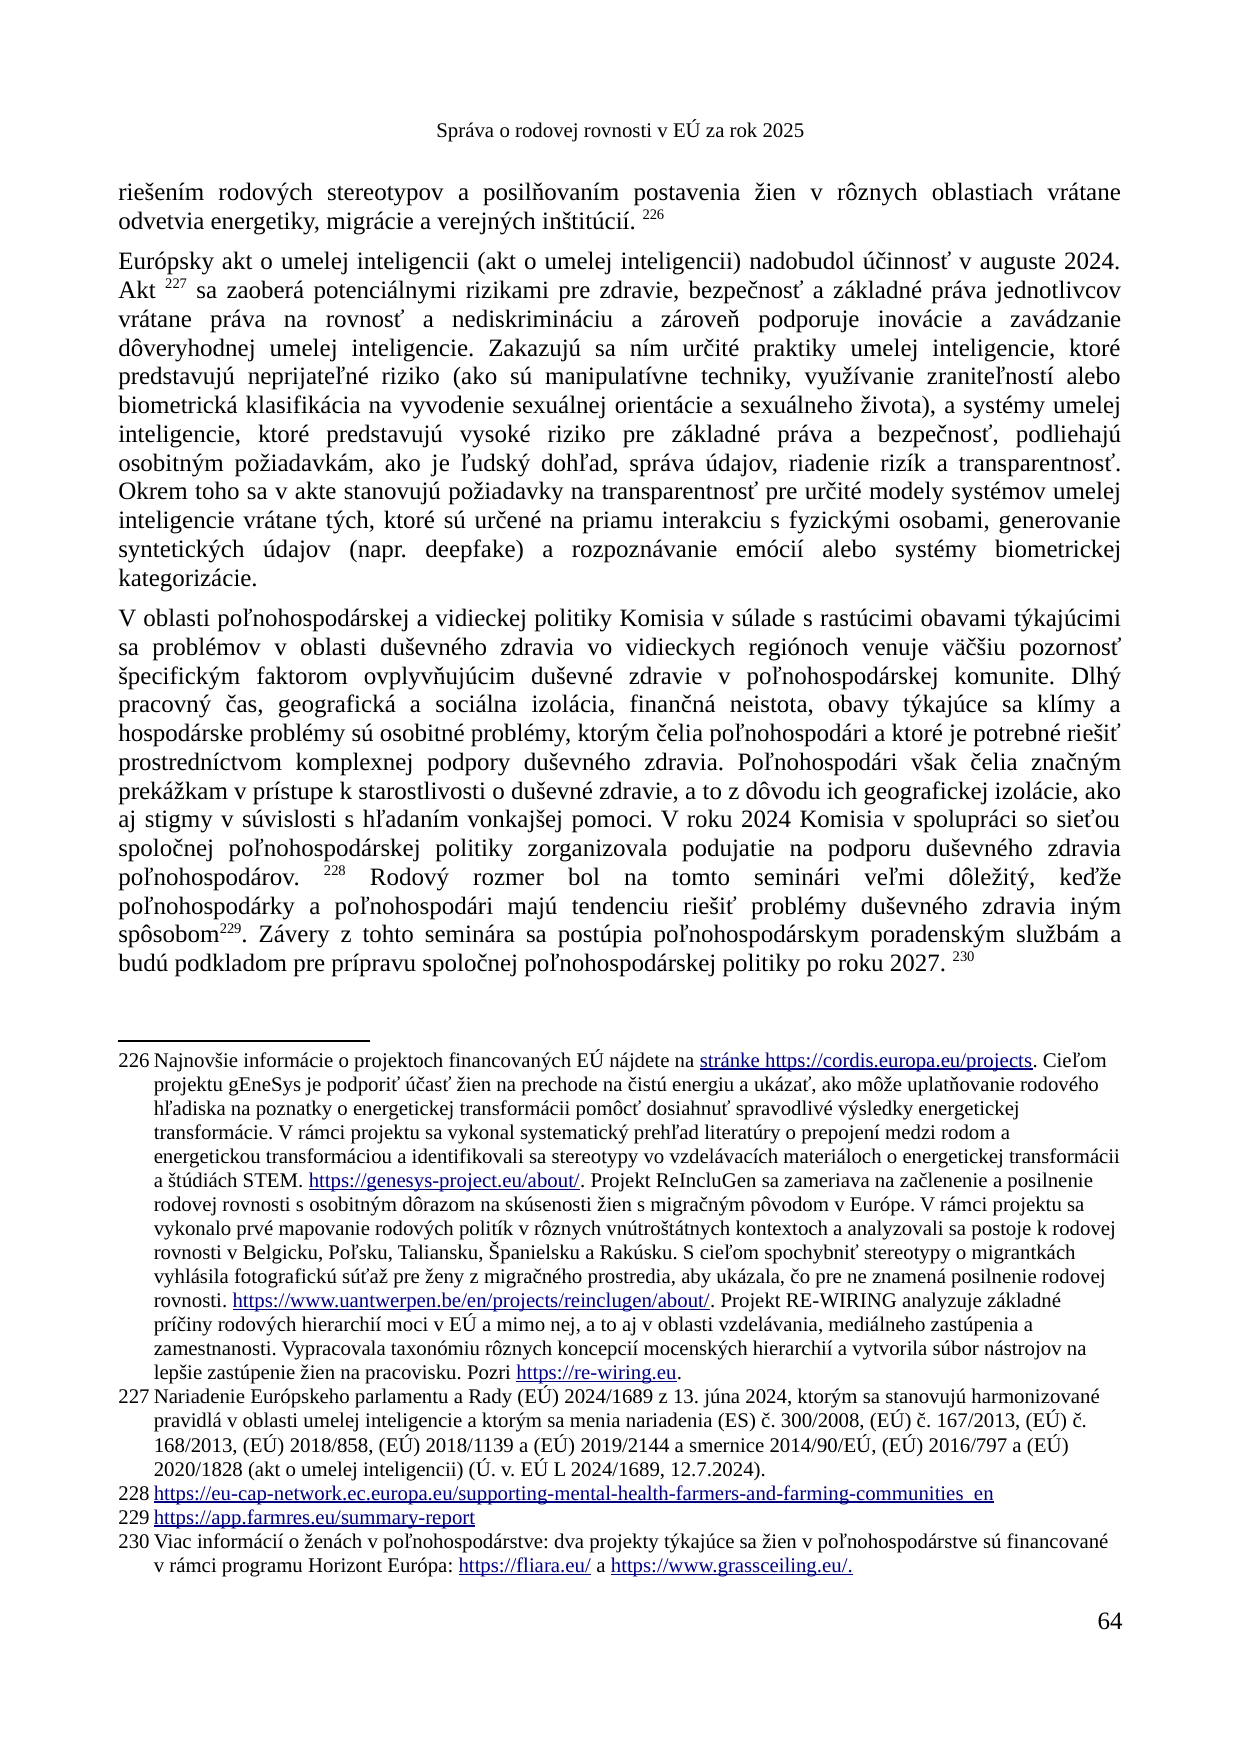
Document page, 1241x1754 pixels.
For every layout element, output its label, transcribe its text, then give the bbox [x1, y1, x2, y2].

text Viac informácií o ženách v poľnohospodárstve: dva projekty týkajúce sa žien v poľnohospodárstve sú financované v rámci programu Horizont Európa: https://fliara.eu/ a https://www.grassceiling.eu/. [118, 1529, 1122, 1577]
text Pokiaľ ide o rodovú rovnosť v umelej inteligencii, štyri projekty v rámci programu Horizont Európa s názvom Boj proti rodovým, rasovým a iným predsudkom v oblasti umelej inteligencie (RIA) v roku 2024 naďalej dosahovali významný pokrok pri identifikácii a zmierňovaní predsudkov v systémoch umelej inteligencie. Napríklad projekt FINDHR, MAMMOth, projekt BIAS a AEQUITAS vytvorili klaster pre spravodlivosť umelej inteligencie, ktorého poslaním je posilňovať dôveru v systémy umelej inteligencie v rôznych oblastiach vrátane zdravotnej starostlivosti, financií, ľudských zdrojov a vzdelávania. V tomto rámci zorganizovali v roku 2024 rôzne semináre vrátane inauguračnej konferencie klastra pre spravodlivosť v oblasti umelej inteligencie a seminára o predsudkoch v oblasti umelej inteligencie. Okrem toho sa tri projekty v rámci témy „Rodové a sociálne, hospodárske a kultúrne posilnenie postavenia žien“ zaoberajú riešením rodových stereotypov a posilňovaním postavenia žien v rôznych oblastiach vrátane odvetvia energetiky, migrácie a verejných inštitúcií. [118, 177, 1122, 234]
text Nariadenie Európskeho parlamentu a Rady (EÚ) 2024/1689 z 13. júna 2024, ktorým sa stanovujú harmonizované pravidlá v oblasti umelej inteligencie a ktorým sa menia nariadenia (ES) č. 300/2008, (EÚ) č. 167/2013, (EÚ) č. 168/2013, (EÚ) 2018/858, (EÚ) 2018/1139 a (EÚ) 2019/2144 a smernice 2014/90/EÚ, (EÚ) 2016/797 a (EÚ) 2020/1828 (akt o umelej inteligencii) (Ú. v. EÚ L 2024/1689, 12.7.2024). [118, 1384, 1122, 1481]
text https://app.farmres.eu/summary-report [118, 1505, 1122, 1529]
text V oblasti poľnohospodárskej a vidieckej politiky Komisia v súlade s rastúcimi obavami týkajúcimi sa problémov v oblasti duševného zdravia vo vidieckych regiónoch venuje väčšiu pozornosť špecifickým faktorom ovplyvňujúcim duševné zdravie v poľnohospodárskej komunite. Dlhý pracovný čas, geografická a sociálna izolácia, finančná neistota, obavy týkajúce sa klímy a hospodárske problémy sú osobitné problémy, ktorým čelia poľnohospodári a ktoré je potrebné riešiť prostredníctvom komplexnej podpory duševného zdravia. Poľnohospodári však čelia značným prekážkam v prístupe k starostlivosti o duševné zdravie, a to z dôvodu ich geografickej izolácie, ako aj stigmy v súvislosti s hľadaním vonkajšej pomoci. V roku 2024 Komisia v spolupráci so sieťou spoločnej poľnohospodárskej politiky zorganizovala podujatie na podporu duševného zdravia poľnohospodárov. Rodový rozmer bol na tomto seminári veľmi dôležitý, keďže poľnohospodárky a poľnohospodári majú tendenciu riešiť problémy duševného zdravia iným spôsobom. Závery z tohto seminára sa postúpia poľnohospodárskym poradenským službám a budú podkladom pre prípravu spoločnej poľnohospodárskej politiky po roku 2027. [118, 603, 1122, 977]
text Európsky akt o umelej inteligencii (akt o umelej inteligencii) nadobudol účinnosť v auguste 2024. Akt sa zaoberá potenciálnymi rizikami pre zdravie, bezpečnosť a základné práva jednotlivcov vrátane práva na rovnosť a nediskrimináciu a zároveň podporuje inovácie a zavádzanie dôveryhodnej umelej inteligencie. Zakazujú sa ním určité praktiky umelej inteligencie, ktoré predstavujú neprijateľné riziko (ako sú manipulatívne techniky, využívanie zraniteľností alebo biometrická klasifikácia na vyvodenie sexuálnej orientácie a sexuálneho života), a systémy umelej inteligencie, ktoré predstavujú vysoké riziko pre základné práva a bezpečnosť, podliehajú osobitným požiadavkám, ako je ľudský dohľad, správa údajov, riadenie rizík a transparentnosť. Okrem toho sa v akte stanovujú požiadavky na transparentnosť pre určité modely systémov umelej inteligencie vrátane tých, ktoré sú určené na priamu interakciu s fyzickými osobami, generovanie syntetických údajov (napr. deepfake) a rozpoznávanie emócií alebo systémy biometrickej kategorizácie. [118, 246, 1122, 591]
text https://eu-cap-network.ec.europa.eu/supporting-mental-health-farmers-and-farming-communities_en [118, 1481, 1122, 1505]
text Najnovšie informácie o projektoch financovaných EÚ nájdete na stránke https://cordis.europa.eu/projects. Cieľom projektu gEneSys je podporiť účasť žien na prechode na čistú energiu a ukázať, ako môže uplatňovanie rodového hľadiska na poznatky o energetickej transformácii pomôcť dosiahnuť spravodlivé výsledky energetickej transformácie. V rámci projektu sa vykonal systematický prehľad literatúry o prepojení medzi rodom a energetickou transformáciou a identifikovali sa stereotypy vo vzdelávacích materiáloch o energetickej transformácii a štúdiách STEM. https://genesys-project.eu/about/. Projekt ReIncluGen sa zameriava na začlenenie a posilnenie rodovej rovnosti s osobitným dôrazom na skúsenosti žien s migračným pôvodom v Európe. V rámci projektu sa vykonalo prvé mapovanie rodových politík v rôznych vnútroštátnych kontextoch a analyzovali sa postoje k rodovej rovnosti v Belgicku, Poľsku, Taliansku, Španielsku a Rakúsku. S cieľom spochybniť stereotypy o migrantkách vyhlásila fotografickú súťaž pre ženy z migračného prostredia, aby ukázala, čo pre ne znamená posilnenie rodovej rovnosti. https://www.uantwerpen.be/en/projects/reinclugen/about/. Projekt RE-WIRING analyzuje základné príčiny rodových hierarchií moci v EÚ a mimo nej, a to aj v oblasti vzdelávania, mediálneho zastúpenia a zamestnanosti. Vypracovala taxonómiu rôznych koncepcií mocenských hierarchií a vytvorila súbor nástrojov na lepšie zastúpenie žien na pracovisku. Pozri https://re-wiring.eu. [118, 1047, 1122, 1384]
